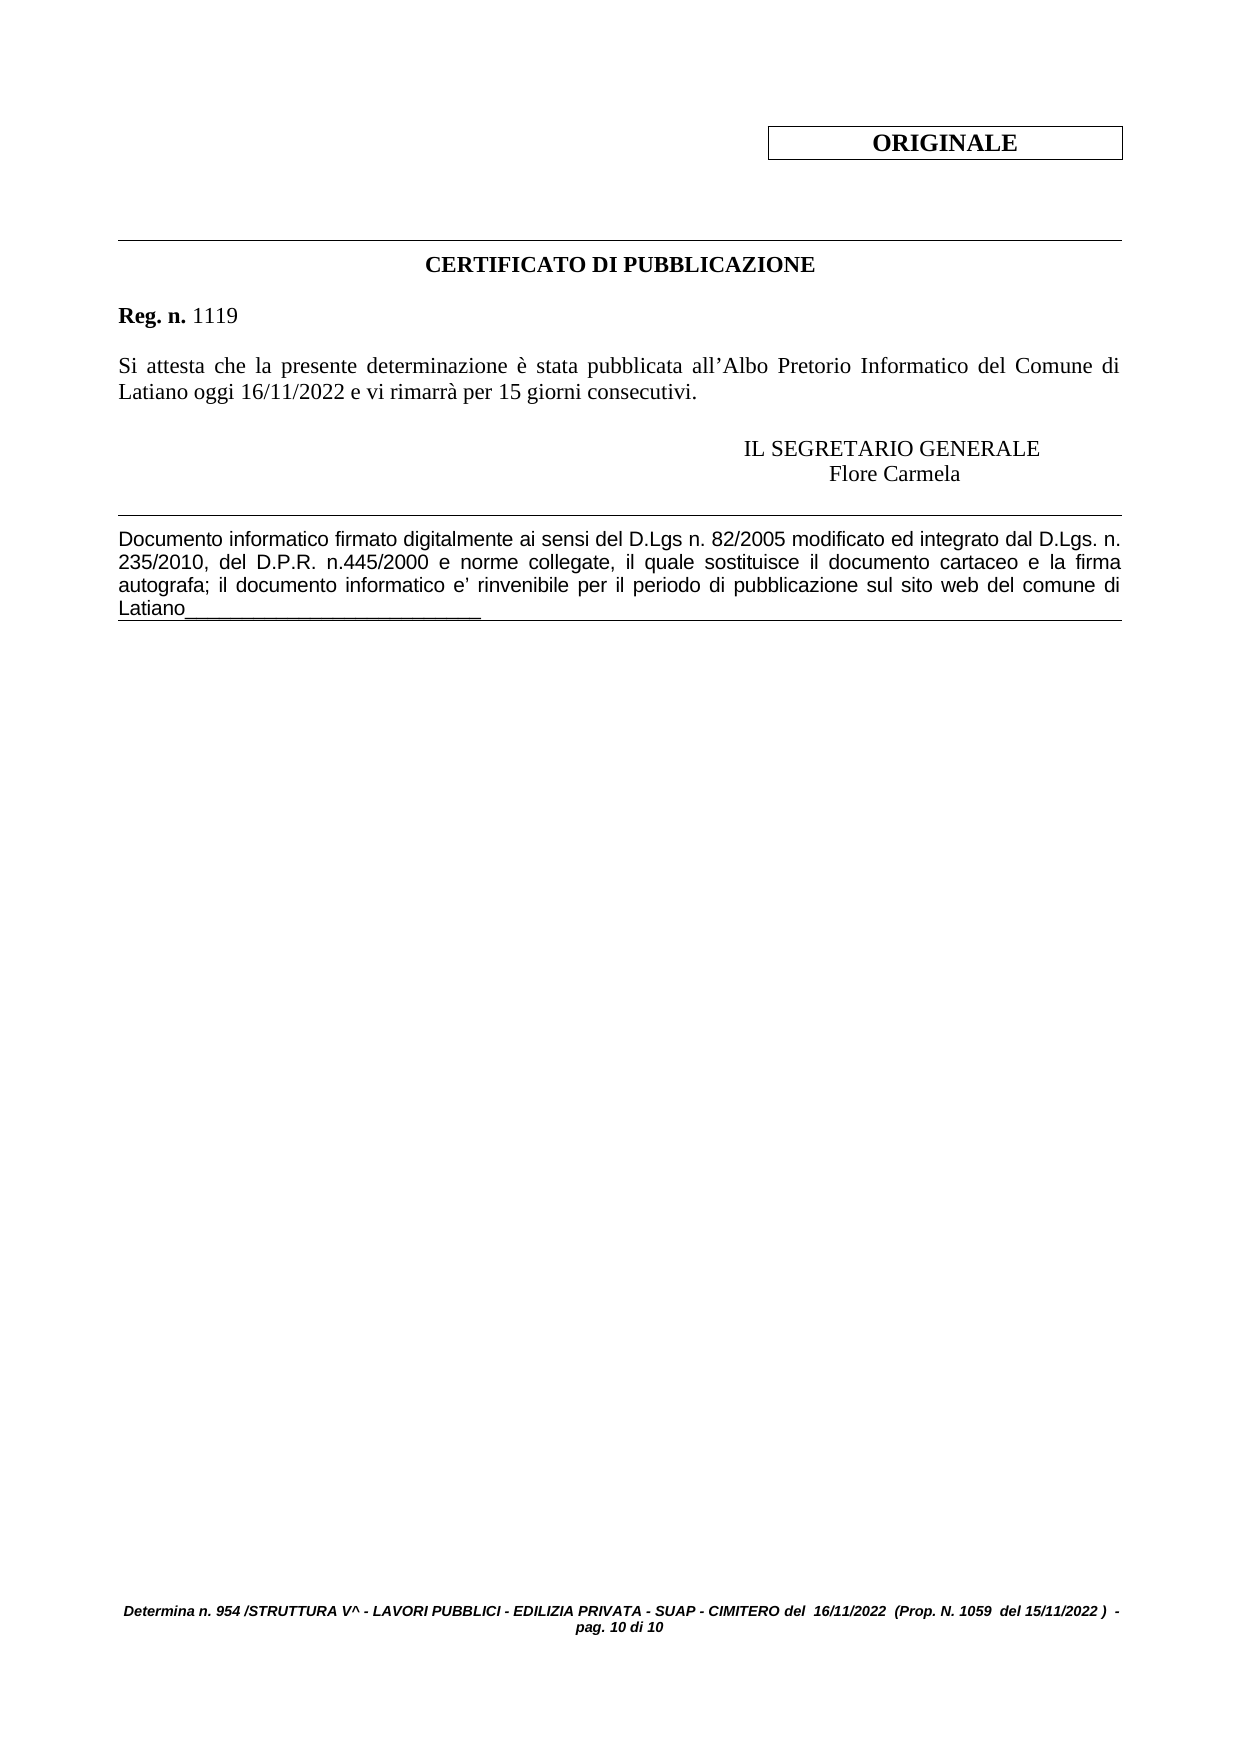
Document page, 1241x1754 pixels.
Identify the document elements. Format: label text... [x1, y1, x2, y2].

text Reg. n. 1119 [118, 303, 1122, 328]
text Documento informatico firmato digitalmente ai sensi del D.Lgs n. 82/2005 modificato ed integrato dal D.Lgs. n. 235/2010, del D.P.R. n.445/2000 e norme collegate, il quale sostituisce il documento cartaceo e la firma autografa; il documento informatico e’ rinvenibile per il periodo di pubblicazione sul sito web del comune di Latiano__________________________ [118, 527, 1122, 620]
text Si attesta che la presente determinazione è stata pubblicata all’Albo Pretorio Informatico del Comune di Latiano oggi 16/11/2022 e vi rimarrà per 15 giorni consecutivi. [118, 353, 1122, 404]
table_header [118, 430, 574, 492]
table_header IL SEGRETARIO GENERALE Flore Carmela [662, 430, 1122, 492]
table_header [574, 430, 662, 492]
text CERTIFICATO DI PUBBLICAZIONE [118, 252, 1122, 277]
